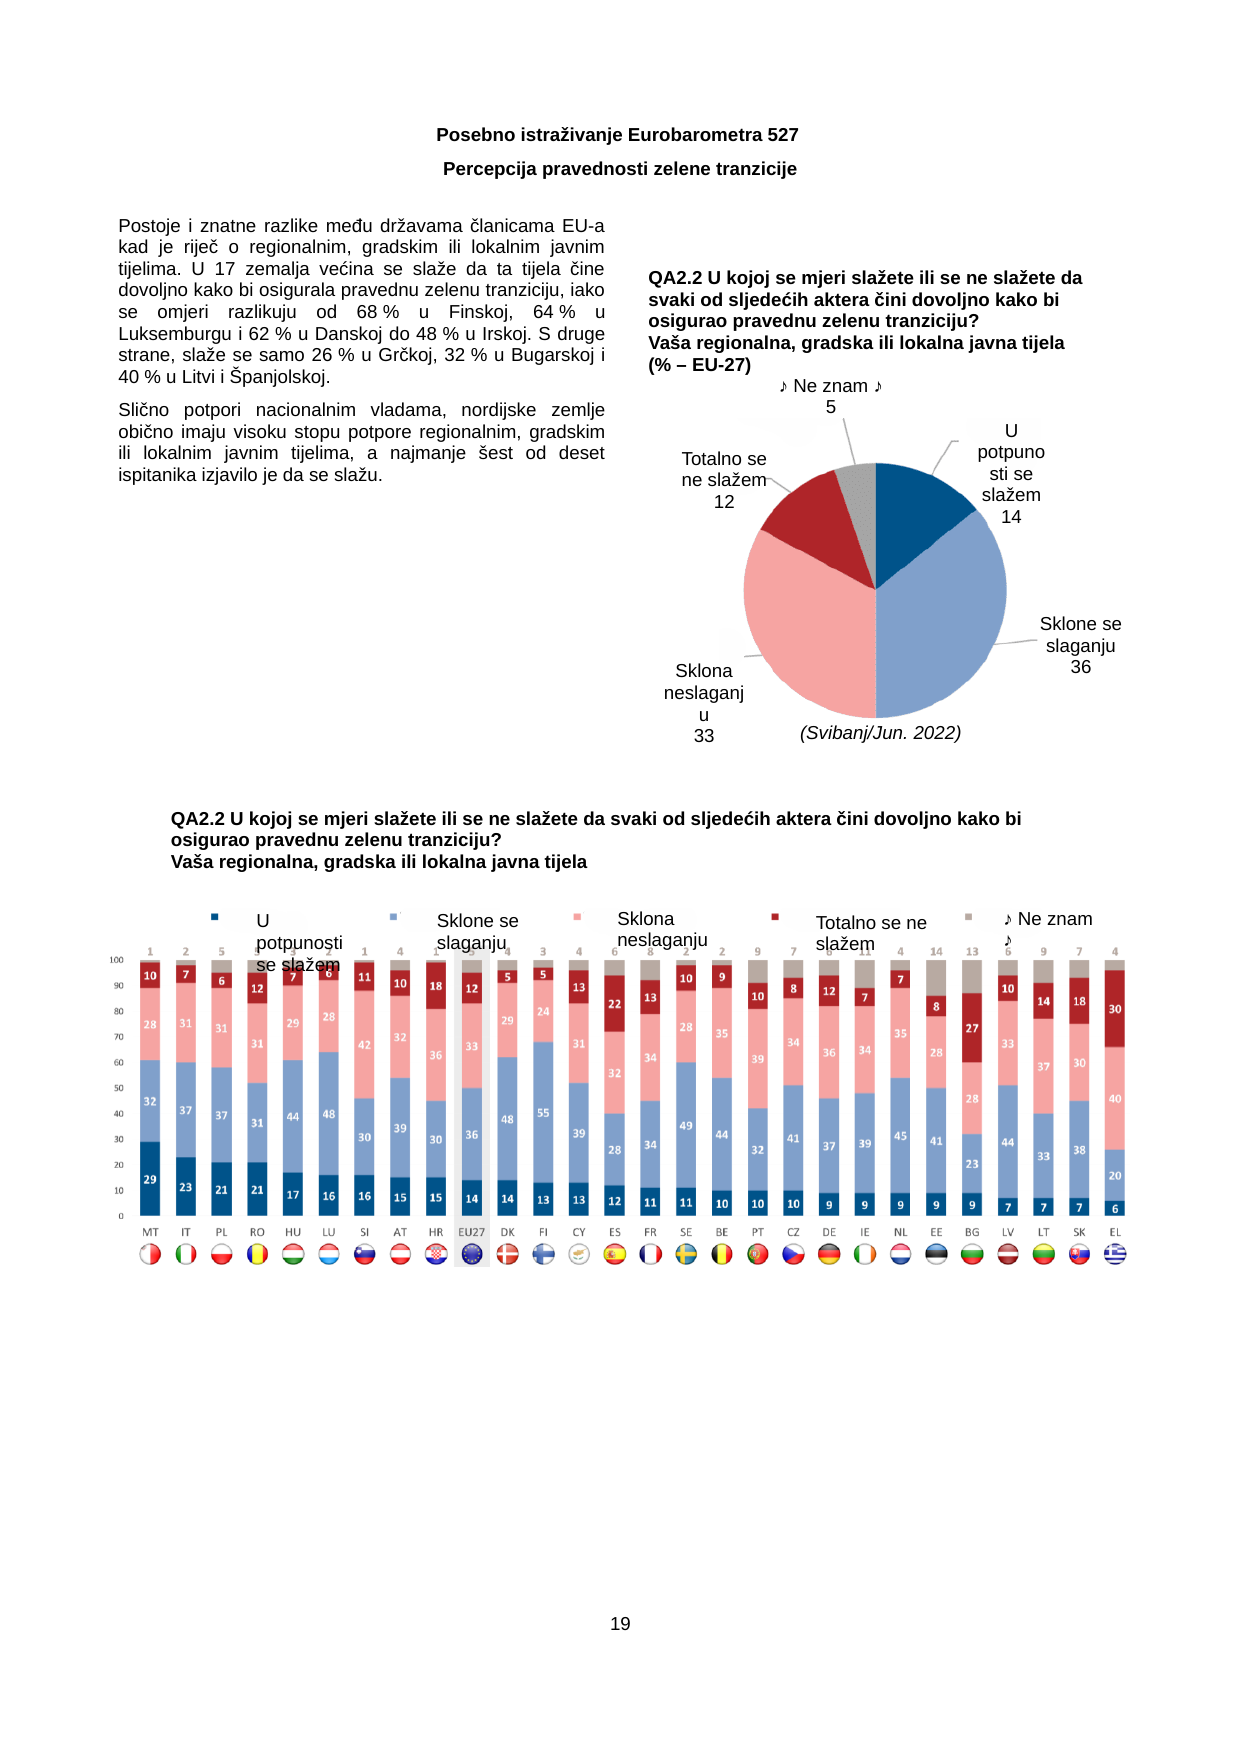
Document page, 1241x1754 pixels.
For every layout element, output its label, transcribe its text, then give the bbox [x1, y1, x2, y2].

text Postoje i znatne razlike među državama članicama EU-a kad je riječ o regionalnim, gradskim ili lokalnim javnim tijelima. U 17 zemalja većina se slaže da ta tijela čine dovoljno kako bi osigurala pravednu zelenu tranziciju, iako se omjeri razlikuju od 68 % u Finskoj, 64 % u Luksemburgu i 62 % u Danskoj do 48 % u Irskoj. S druge strane, slaže se samo 26 % u Grčkoj, 32 % u Bugarskoj i 40 % u Litvi i Španjolskoj. [118, 214, 605, 387]
picture [719, 418, 1041, 719]
text Slično potpori nacionalnim vladama, nordijske zemlje obično imaju visoku stopu potpore regionalnim, gradskim ili lokalnim javnim tijelima, a najmanje šest od deset ispitanika izjavilo je da se slažu. [118, 399, 605, 485]
picture [103, 907, 1130, 1267]
